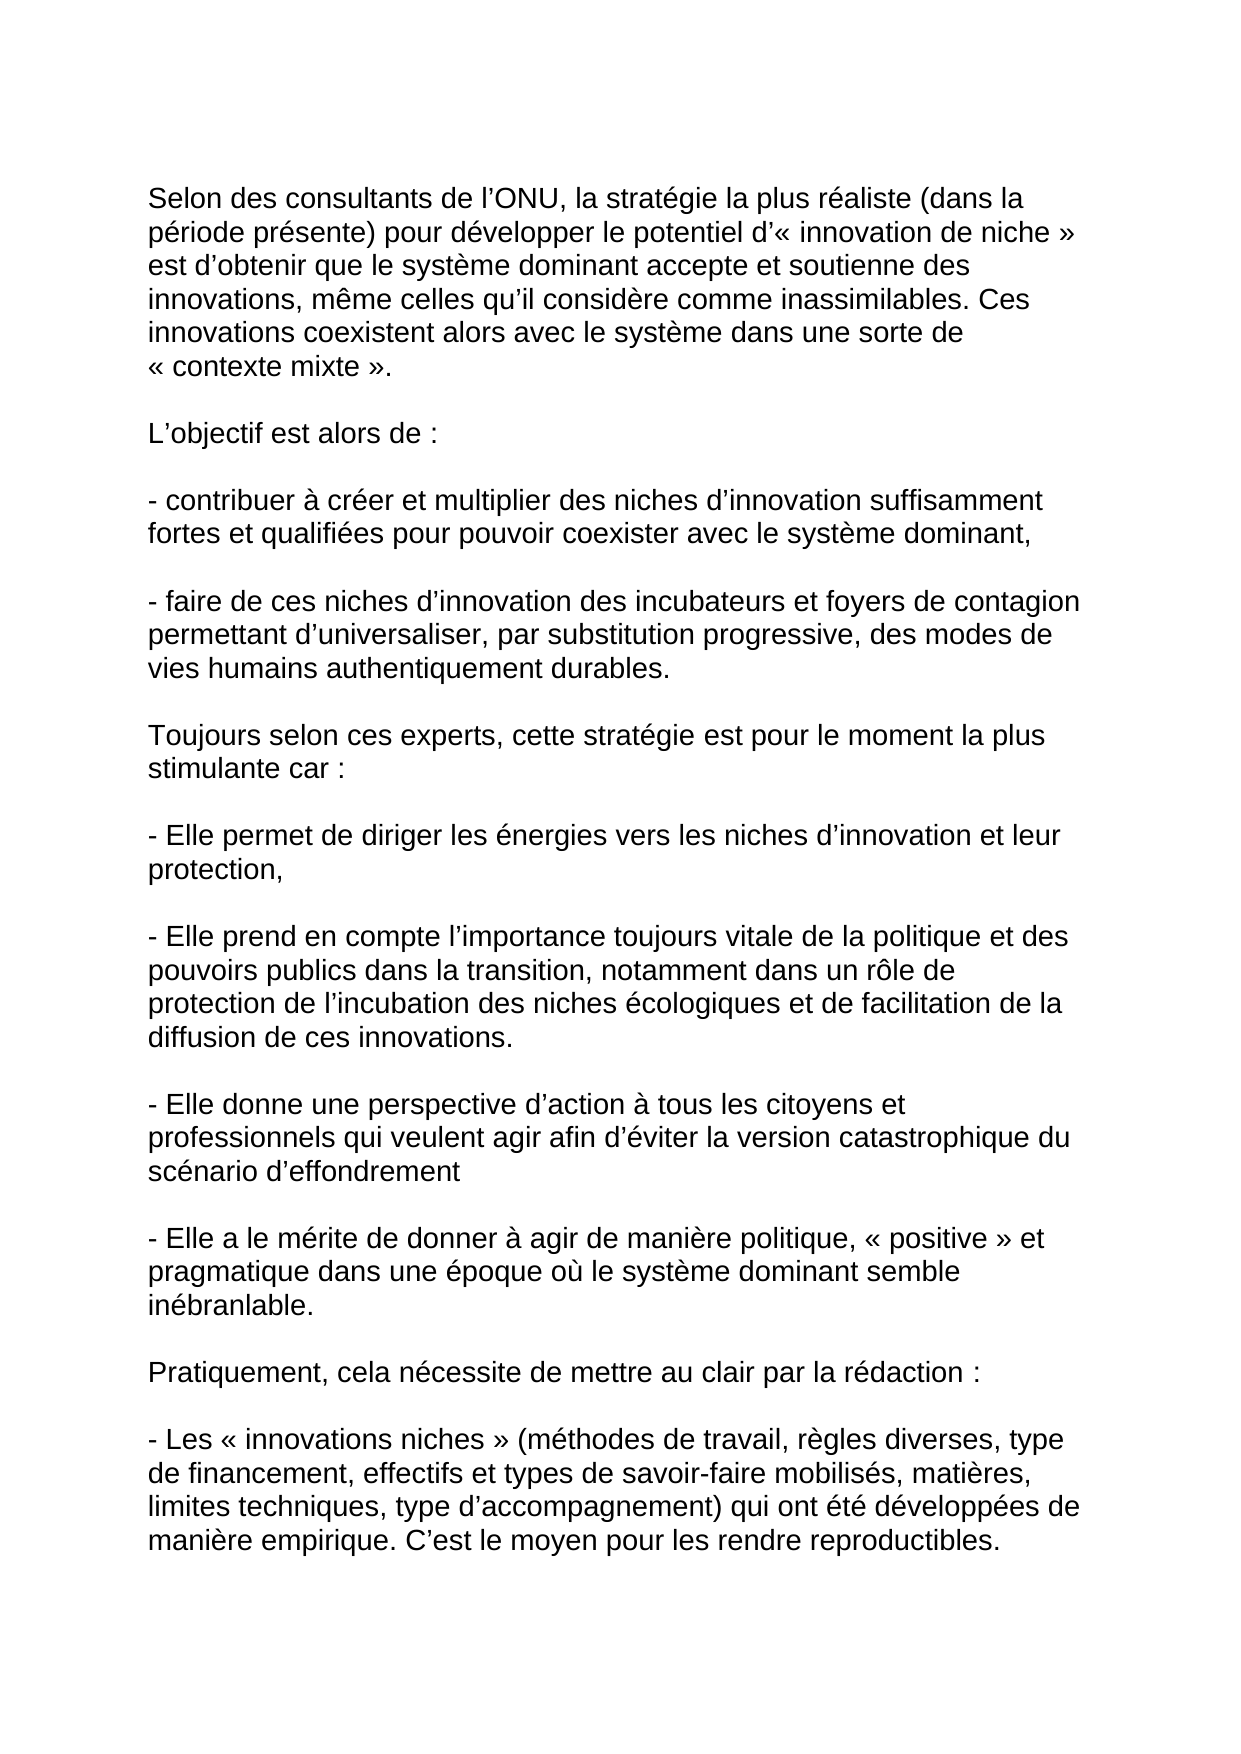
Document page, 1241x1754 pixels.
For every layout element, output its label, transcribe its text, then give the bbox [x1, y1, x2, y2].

text L’objectif est alors de : [148, 416, 1093, 449]
text - contribuer à créer et multiplier des niches d’innovation suffisamment fortes et qualifiées pour pouvoir coexister avec le système dominant, [148, 483, 1093, 550]
text Selon des consultants de l’ONU, la stratégie la plus réaliste (dans la période présente) pour développer le potentiel d’« innovation de niche » est d’obtenir que le système dominant accepte et soutienne des innovations, même celles qu’il considère comme inassimilables. Ces innovations coexistent alors avec le système dans une sorte de « contexte mixte ». [148, 181, 1093, 382]
text - Elle permet de diriger les énergies vers les niches d’innovation et leur protection, [148, 818, 1093, 886]
text - Elle donne une perspective d’action à tous les citoyens et professionnels qui veulent agir afin d’éviter la version catastrophique du scénario d’effondrement [148, 1087, 1093, 1187]
text - Les « innovations niches » (méthodes de travail, règles diverses, type de financement, effectifs et types de savoir-faire mobilisés, matières, limites techniques, type d’accompagnement) qui ont été développées de manière empirique. C’est le moyen pour les rendre reproductibles. [148, 1422, 1093, 1556]
text - Elle prend en compte l’importance toujours vitale de la politique et des pouvoirs publics dans la transition, notamment dans un rôle de protection de l’incubation des niches écologiques et de facilitation de la diffusion de ces innovations. [148, 919, 1093, 1053]
text - Elle a le mérite de donner à agir de manière politique, « positive » et pragmatique dans une époque où le système dominant semble inébranlable. [148, 1221, 1093, 1322]
text - faire de ces niches d’innovation des incubateurs et foyers de contagion permettant d’universaliser, par substitution progressive, des modes de vies humains authentiquement durables. [148, 584, 1093, 684]
text Toujours selon ces experts, cette stratégie est pour le moment la plus stimulante car : [148, 718, 1093, 785]
text Pratiquement, cela nécessite de mettre au clair par la rédaction : [148, 1355, 1093, 1389]
